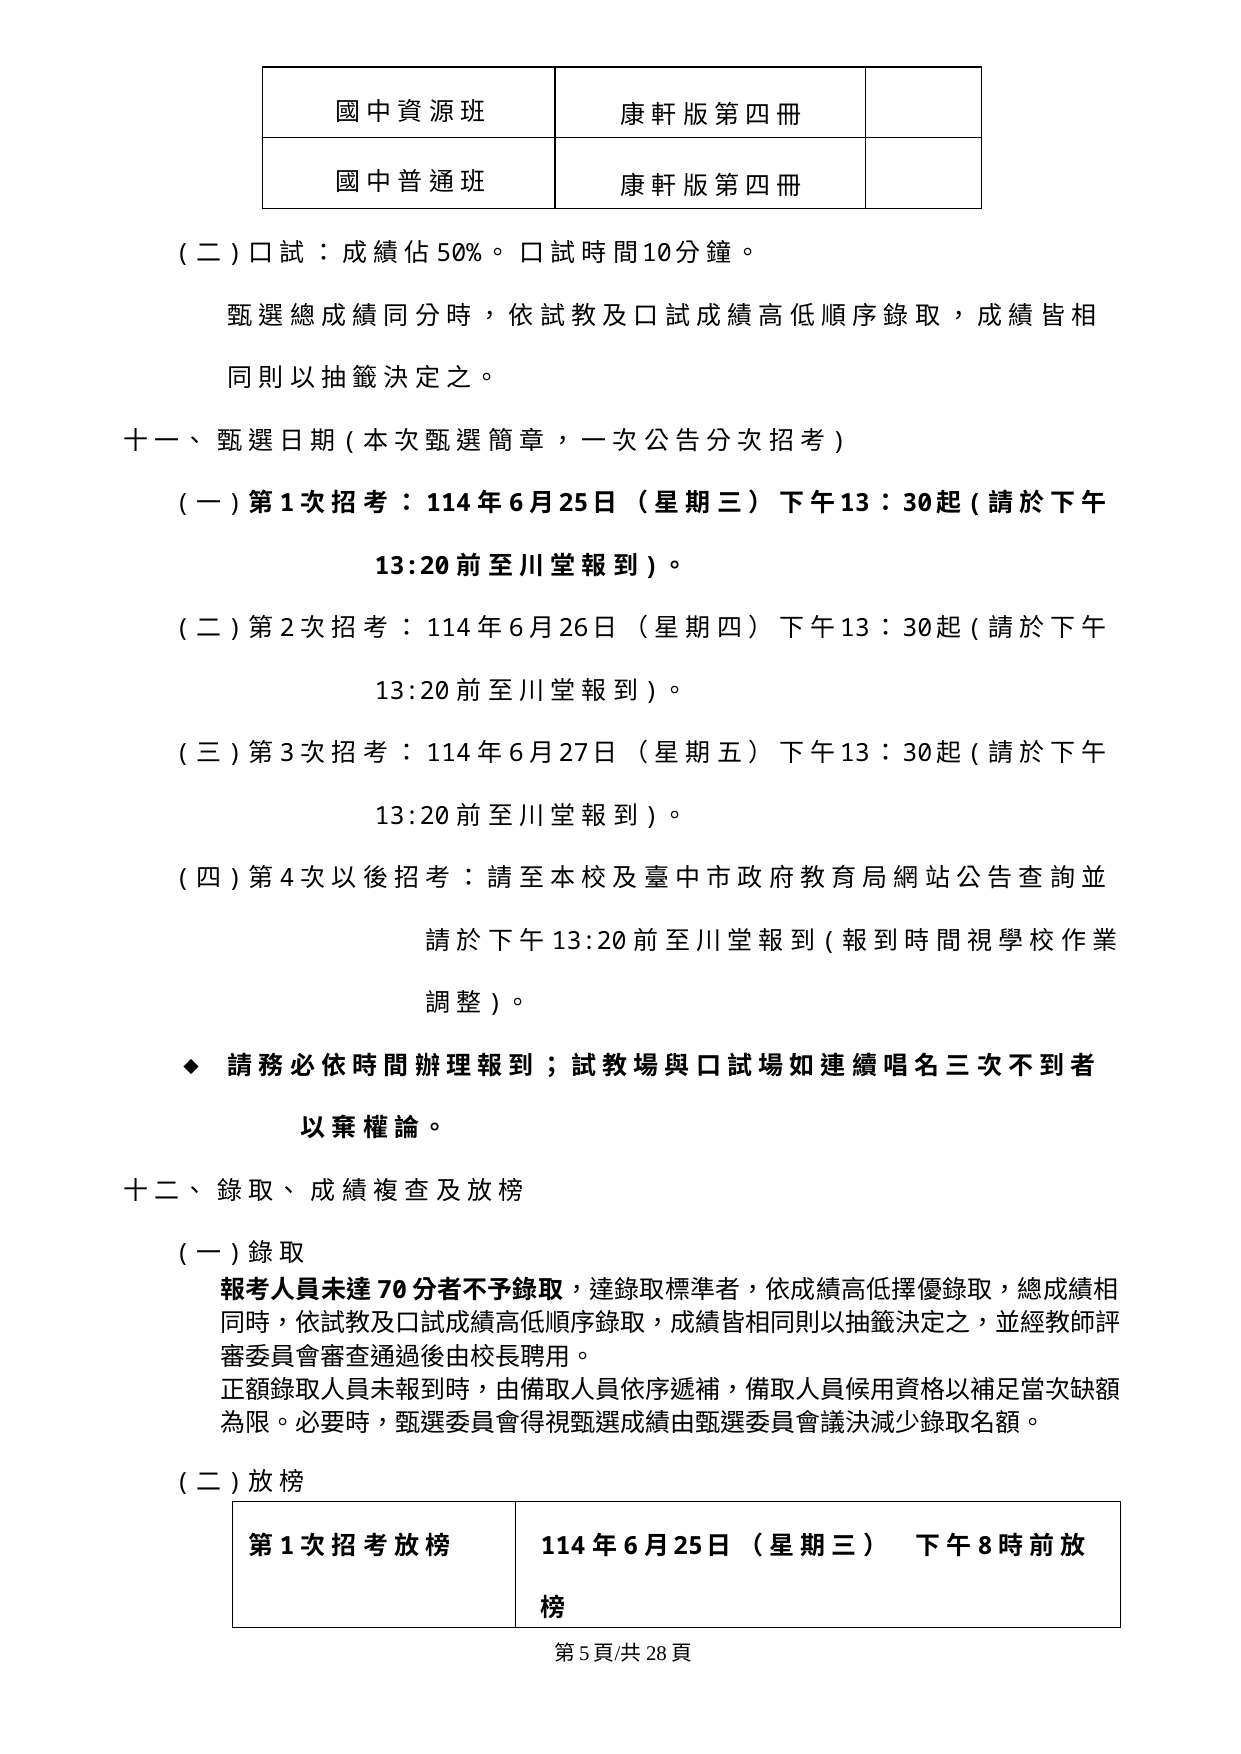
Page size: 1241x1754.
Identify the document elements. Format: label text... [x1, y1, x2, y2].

table_cell 康軒版第四冊 [556, 68, 865, 137]
text 十一、甄選日期(本次甄選簡章，一次公告分次招考) [120, 397, 1120, 459]
text (四)第4次以後招考：請至本校及臺中市政府教育局網站公告查詢並請於下午13:20前至川堂報到(報到時間視學校作業調整)。 [170, 834, 1120, 1022]
text 正額錄取人員未報到時，由備取人員依序遞補，備取人員候用資格以補足當次缺額為限。必要時，甄選委員會得視甄選成績由甄選委員會議決減少錄取名額。 [220, 1372, 1120, 1438]
text (二)第2次招考：114年6月26日（星期四）下午13：30起(請於下午13:20前至川堂報到)。 [170, 584, 1120, 709]
table_cell [866, 68, 981, 137]
text (一)錄取 [170, 1209, 1120, 1272]
text ◆ 請務必依時間辦理報到；試教場與口試場如連續唱名三次不到者以棄權論。 [164, 1022, 1120, 1147]
table_cell 國中普通班 健康教育代理教師 [263, 138, 554, 208]
text 十二、錄取、成績複查及放榜 [120, 1147, 1120, 1209]
table_header 第1次招考放榜 [233, 1502, 515, 1627]
text (二)口試：成績佔50%。口試時間10分鐘。 [170, 209, 1120, 272]
table_header 114年6月25日（星期三） 下午8時前放榜 [516, 1502, 1120, 1627]
text 報考人員未達70分者不予錄取，達錄取標準者，依成績高低擇優錄取，總成績相同時，依試教及口試成績高低順序錄取，成績皆相同則以抽籤決定之，並經教師評審委員會審查通過後由校長聘用。 [220, 1272, 1120, 1372]
text (二)放榜 [170, 1438, 1120, 1501]
text (三)第3次招考：114年6月27日（星期五）下午13：30起(請於下午13:20前至川堂報到)。 [170, 709, 1120, 834]
table_cell [866, 138, 981, 208]
text 甄選總成績同分時，依試教及口試成績高低順序錄取，成績皆相同則以抽籤決定之。 [220, 272, 1120, 397]
table_cell 國中資源班 特殊教育代理教師 [263, 68, 554, 137]
text (一)第1次招考：114年6月25日（星期三）下午13：30起(請於下午13:20前至川堂報到)。 [170, 459, 1120, 584]
table_cell 康軒版第四冊 [556, 138, 865, 208]
